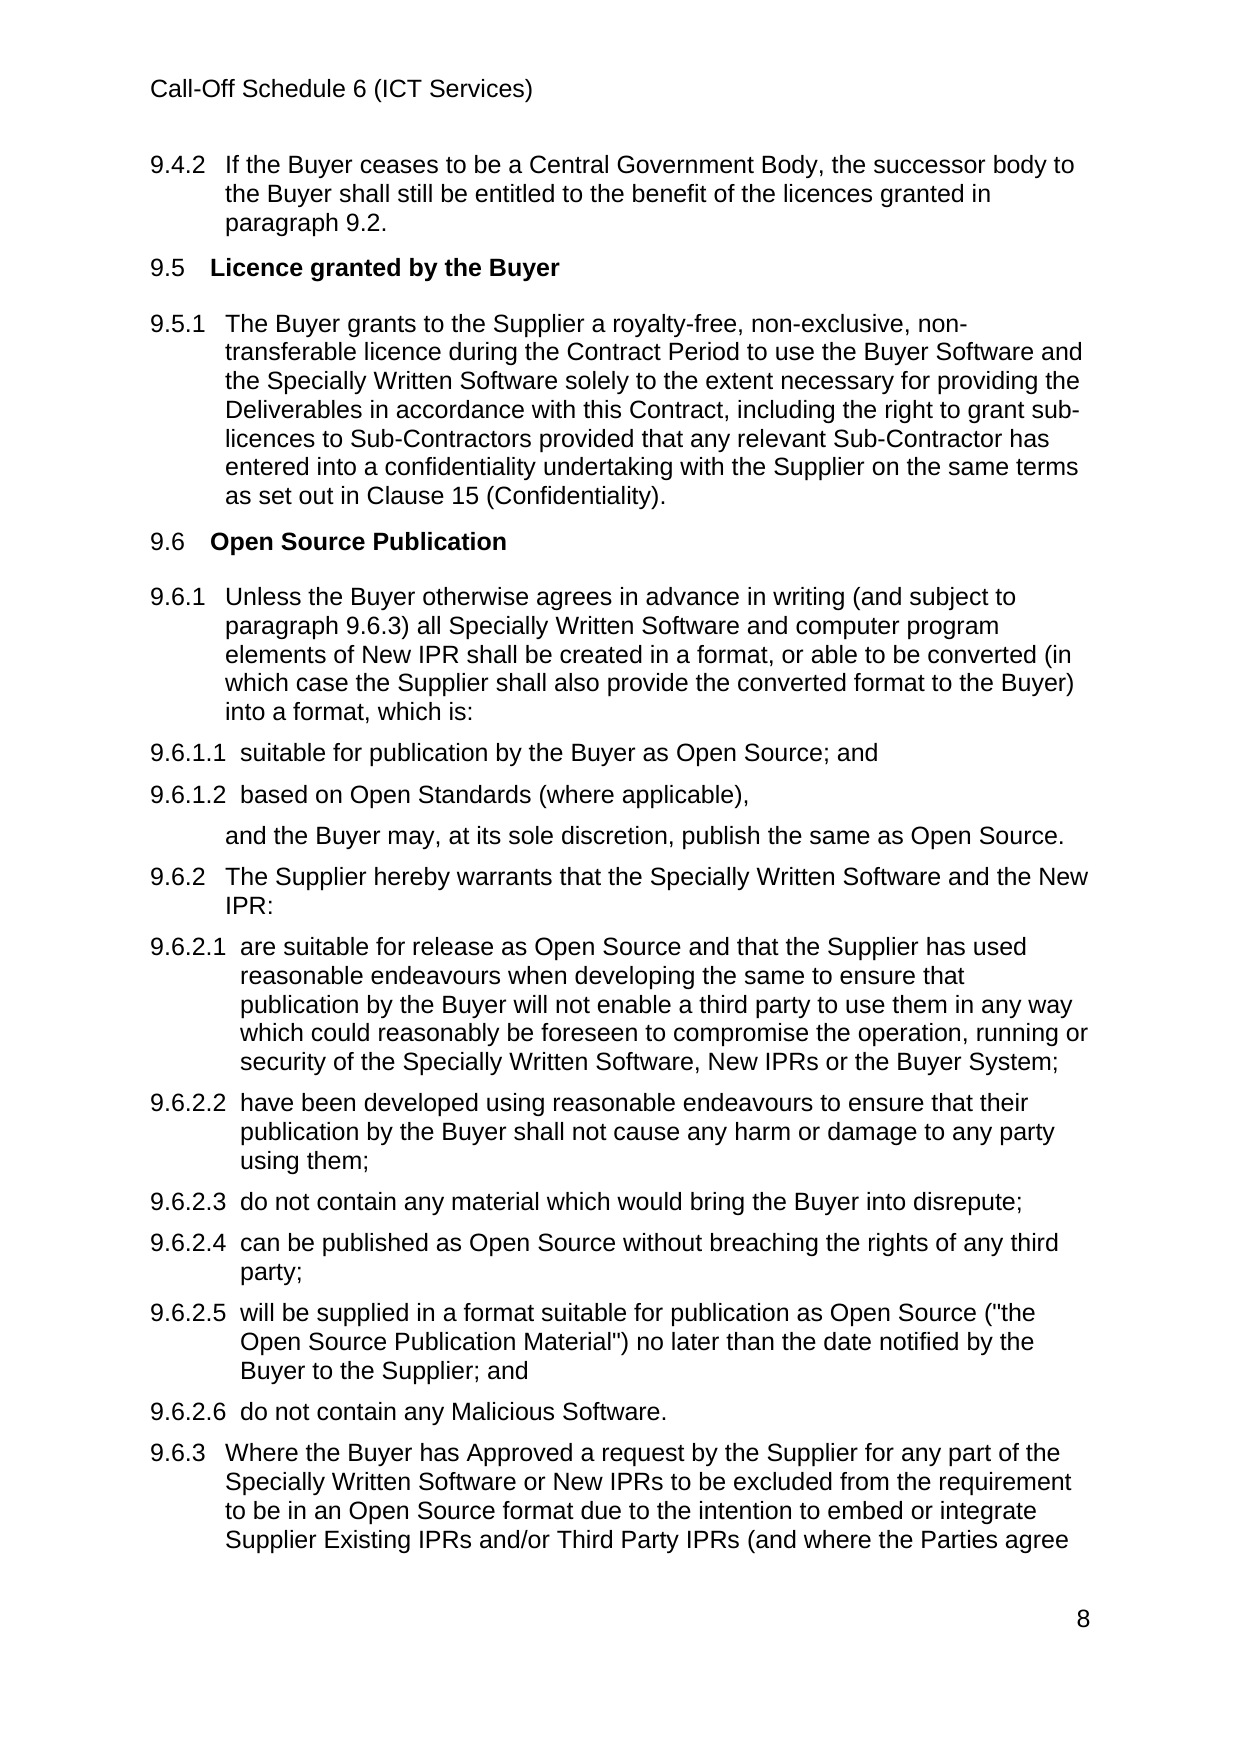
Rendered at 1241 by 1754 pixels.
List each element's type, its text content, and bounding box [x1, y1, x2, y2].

list The Supplier hereby warrants that the Specially Written Software and the New IPR: [150, 862, 1090, 919]
list based on Open Standards (where applicable), [150, 779, 1090, 808]
list suitable for publication by the Buyer as Open Source; and [150, 738, 1090, 767]
list will be supplied in a format suitable for publication as Open Source ("the Open Source Publication Material") no later than the date notified by the Buyer to the Supplier; and [150, 1298, 1090, 1384]
subtitle Licence granted by the Buyer [150, 253, 1090, 282]
list do not contain any material which would bring the Buyer into disrepute; [150, 1187, 1090, 1216]
subtitle Open Source Publication [150, 526, 1090, 555]
list Where the Buyer has Approved a request by the Supplier for any part of the Specially Written Software or New IPRs to be excluded from the requirement to be in an Open Source format due to the intention to embed or integrate Supplier Existing IPRs and/or Third Party IPRs (and where the Parties agree [150, 1438, 1090, 1553]
list are suitable for release as Open Source and that the Supplier has used reasonable endeavours when developing the same to ensure that publication by the Buyer will not enable a third party to use them in any way which could reasonably be foreseen to compromise the operation, running or security of the Specially Written Software, New IPRs or the Buyer System; [150, 932, 1090, 1076]
list can be published as Open Source without breaching the rights of any third party; [150, 1228, 1090, 1286]
list do not contain any Malicious Software. [150, 1397, 1090, 1426]
list If the Buyer ceases to be a Central Government Body, the successor body to the Buyer shall still be entitled to the benefit of the licences granted in paragraph 9.2. [150, 150, 1090, 236]
list The Buyer grants to the Supplier a royalty-free, non-exclusive, non-transferable licence during the Contract Period to use the Buyer Software and the Specially Written Software solely to the extent necessary for providing the Deliverables in accordance with this Contract, including the right to grant sub-licences to Sub-Contractors provided that any relevant Sub-Contractor has entered into a confidentiality undertaking with the Supplier on the same terms as set out in Clause 15 (Confidentiality). [150, 308, 1090, 510]
list have been developed using reasonable endeavours to ensure that their publication by the Buyer shall not cause any harm or damage to any party using them; [150, 1088, 1090, 1174]
text and the Buyer may, at its sole discretion, publish the same as Open Source. [225, 821, 1090, 849]
list Unless the Buyer otherwise agrees in advance in writing (and subject to paragraph 9.6.3) all Specially Written Software and computer program elements of New IPR shall be created in a format, or able to be converted (in which case the Supplier shall also provide the converted format to the Buyer) into a format, which is: [150, 582, 1090, 726]
